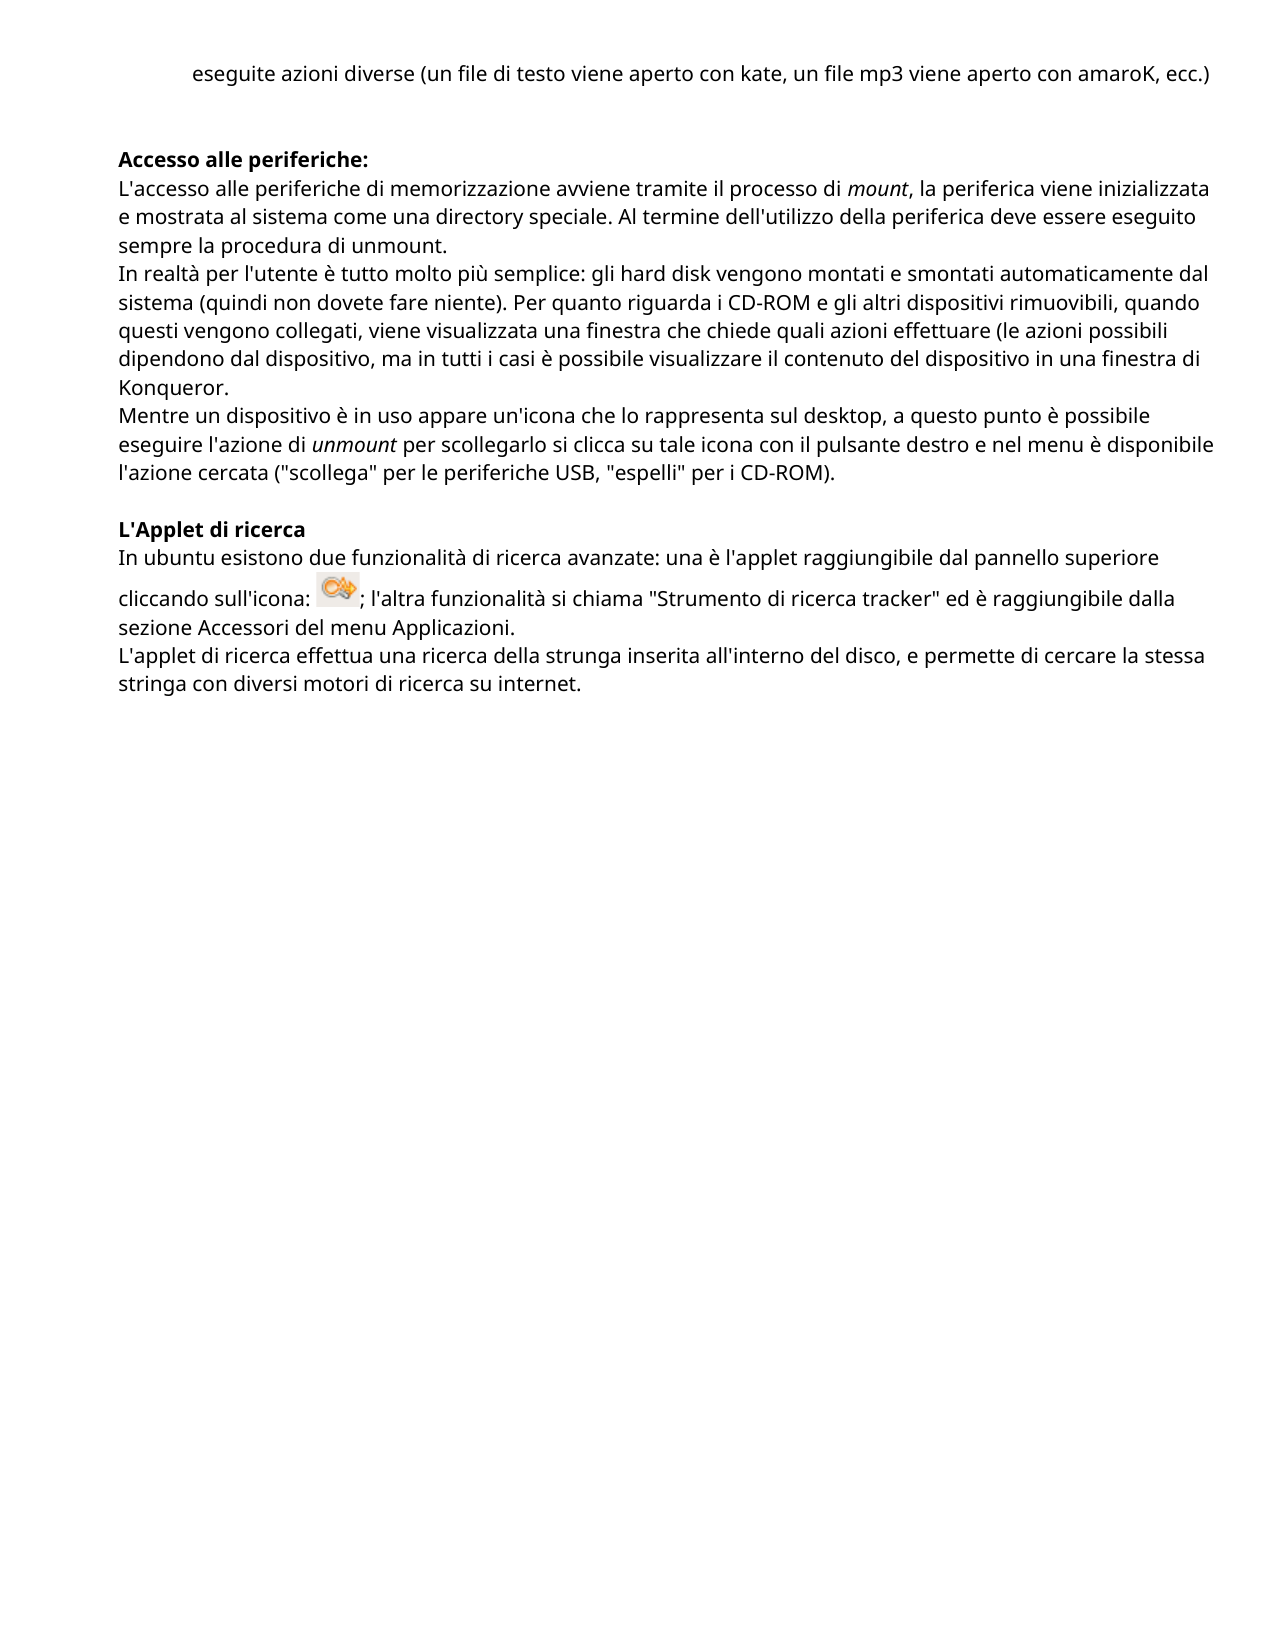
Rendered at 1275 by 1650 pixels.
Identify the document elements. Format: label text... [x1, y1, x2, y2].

picture [316, 572, 360, 607]
text Accesso alle periferiche: L'accesso alle periferiche di memorizzazione avviene tramite il processo di mount, la periferica viene inizializzata e mostrata al sistema come una directory speciale. Al termine dell'utilizzo della periferica deve essere eseguito sempre la procedura di unmount. In realtà per l'utente è tutto molto più semplice: gli hard disk vengono montati e smontati automaticamente dal sistema (quindi non dovete fare niente). Per quanto riguarda i CD-ROM e gli altri dispositivi rimuovibili, quando questi vengono collegati, viene visualizzata una finestra che chiede quali azioni effettuare (le azioni possibili dipendono dal dispositivo, ma in tutti i casi è possibile visualizzare il contenuto del dispositivo in una finestra di Konqueror. Mentre un dispositivo è in uso appare un'icona che lo rappresenta sul desktop, a questo punto è possibile eseguire l'azione di unmount per scollegarlo si clicca su tale icona con il pulsante destro e nel menu è disponibile l'azione cercata ("scollega" per le periferiche USB, "espelli" per i CD-ROM). L'Applet di ricerca In ubuntu esistono due funzionalità di ricerca avanzate: una è l'applet raggiungibile dal pannello superiore cliccando sull'icona: ; l'altra funzionalità si chiama "Strumento di ricerca tracker" ed è raggiungibile dalla sezione Accessori del menu Applicazioni. L'applet di ricerca effettua una ricerca della strunga inserita all'interno del disco, e permette di cercare la stessa stringa con diversi motori di ricerca su internet. [118, 117, 1216, 698]
list eseguite azioni diverse (un file di testo viene aperto con kate, un file mp3 viene aperto con amaroK, ecc.) [162, 59, 1216, 87]
